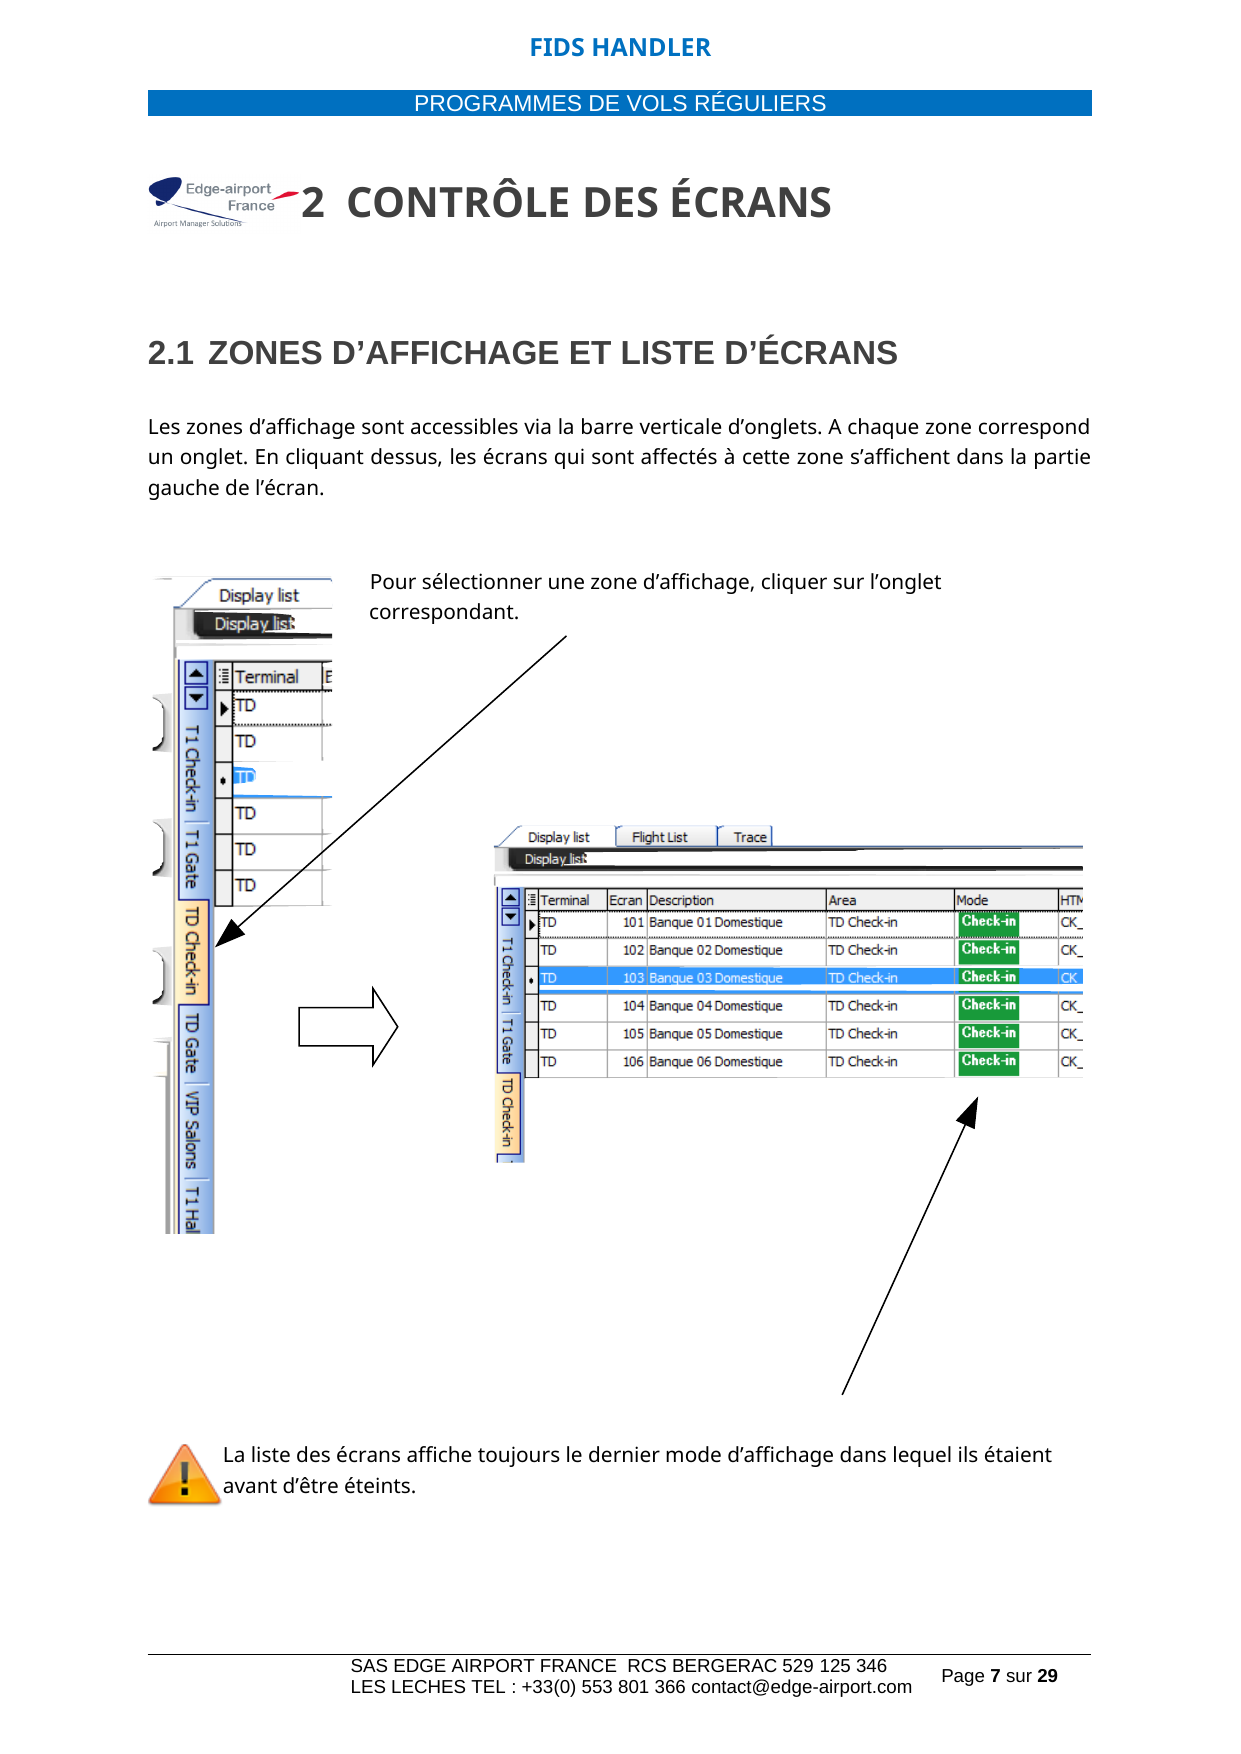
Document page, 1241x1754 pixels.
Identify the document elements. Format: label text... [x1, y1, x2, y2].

text Pour sélectionner une zone d’affichage, cliquer sur l’onglet correspondant. [369, 567, 1092, 626]
text Les zones d’affichage sont accessibles via la barre verticale d’onglets. A chaque zone correspond un onglet. En cliquant dessus, les écrans qui sont affectés à cette zone s’affichent dans la partie gauche de l’écran. [148, 412, 1092, 501]
subtitle Contrôle des écrans [148, 173, 1092, 229]
subtitle Zones d’affichage et liste d’écrans [148, 333, 1092, 372]
text La liste des écrans affiche toujours le dernier mode d’affichage dans lequel ils étaient avant d’être éteints. [148, 1440, 1092, 1499]
